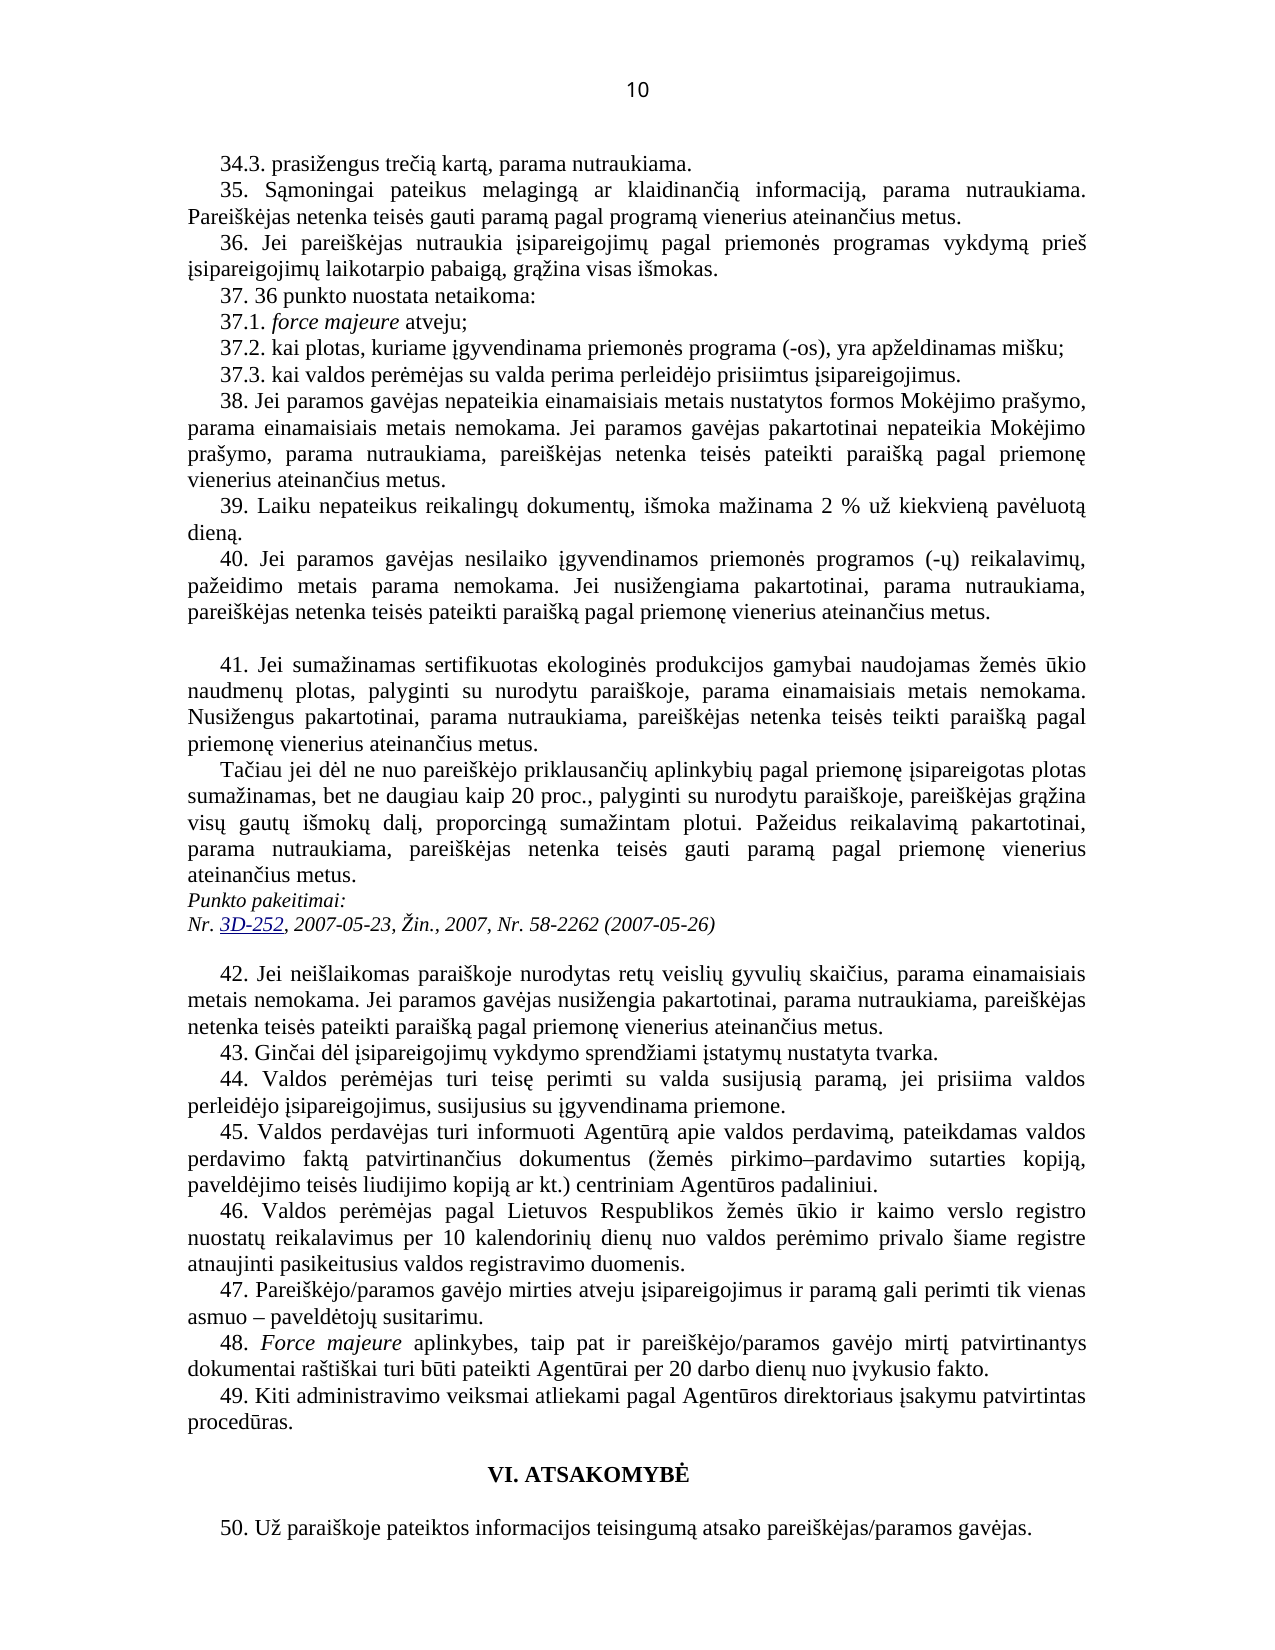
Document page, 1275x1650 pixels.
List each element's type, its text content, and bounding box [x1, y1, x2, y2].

text 37.3. kai valdos perėmėjas su valda perima perleidėjo prisiimtus įsipareigojimus. [187, 361, 1087, 387]
text 37.2. kai plotas, kuriame įgyvendinama priemonės programa (-os), yra apželdinamas mišku; [187, 334, 1087, 361]
text VI. ATSAKOMYBĖ [412, 1461, 1087, 1487]
text 48. Force majeure aplinkybes, taip pat ir pareiškėjo/paramos gavėjo mirtį patvirtinantys dokumentai raštiškai turi būti pateikti Agentūrai per 20 darbo dienų nuo įvykusio fakto. [187, 1329, 1087, 1382]
text 47. Pareiškėjo/paramos gavėjo mirties atveju įsipareigojimus ir paramą gali perimti tik vienas asmuo – paveldėtojų susitarimu. [187, 1276, 1087, 1329]
text 38. Jei paramos gavėjas nepateikia einamaisiais metais nustatytos formos Mokėjimo prašymo, parama einamaisiais metais nemokama. Jei paramos gavėjas pakartotinai nepateikia Mokėjimo prašymo, parama nutraukiama, pareiškėjas netenka teisės pateikti paraišką pagal priemonę vienerius ateinančius metus. [187, 387, 1087, 493]
text 46. Valdos perėmėjas pagal Lietuvos Respublikos žemės ūkio ir kaimo verslo registro nuostatų reikalavimus per 10 kalendorinių dienų nuo valdos perėmimo privalo šiame registre atnaujinti pasikeitusius valdos registravimo duomenis. [187, 1197, 1087, 1276]
text 50. Už paraiškoje pateiktos informacijos teisingumą atsako pareiškėjas/paramos gavėjas. [187, 1513, 1087, 1540]
text 39. Laiku nepateikus reikalingų dokumentų, išmoka mažinama 2 % už kiekvieną pavėluotą dieną. [187, 493, 1087, 545]
text 40. Jei paramos gavėjas nesilaiko įgyvendinamos priemonės programos (-ų) reikalavimų, pažeidimo metais parama nemokama. Jei nusižengiama pakartotinai, parama nutraukiama, pareiškėjas netenka teisės pateikti paraišką pagal priemonę vienerius ateinančius metus. [187, 545, 1087, 624]
text 45. Valdos perdavėjas turi informuoti Agentūrą apie valdos perdavimą, pateikdamas valdos perdavimo faktą patvirtinančius dokumentus (žemės pirkimo–pardavimo sutarties kopiją, paveldėjimo teisės liudijimo kopiją ar kt.) centriniam Agentūros padaliniui. [187, 1118, 1087, 1197]
text Tačiau jei dėl ne nuo pareiškėjo priklausančių aplinkybių pagal priemonę įsipareigotas plotas sumažinamas, bet ne daugiau kaip 20 proc., palyginti su nurodytu paraiškoje, pareiškėjas grąžina visų gautų išmokų dalį, proporcingą sumažintam plotui. Pažeidus reikalavimą pakartotinai, parama nutraukiama, pareiškėjas netenka teisės gauti paramą pagal priemonę vienerius ateinančius metus. [187, 756, 1087, 888]
text 42. Jei neišlaikomas paraiškoje nurodytas retų veislių gyvulių skaičius, parama einamaisiais metais nemokama. Jei paramos gavėjas nusižengia pakartotinai, parama nutraukiama, pareiškėjas netenka teisės pateikti paraišką pagal priemonę vienerius ateinančius metus. [187, 960, 1087, 1039]
text 37. 36 punkto nuostata netaikoma: [187, 282, 1087, 308]
text 44. Valdos perėmėjas turi teisę perimti su valda susijusią paramą, jei prisiima valdos perleidėjo įsipareigojimus, susijusius su įgyvendinama priemone. [187, 1066, 1087, 1118]
text 37.1. force majeure atveju; [187, 308, 1087, 334]
text 49. Kiti administravimo veiksmai atliekami pagal Agentūros direktoriaus įsakymu patvirtintas procedūras. [187, 1382, 1087, 1434]
text 36. Jei pareiškėjas nutraukia įsipareigojimų pagal priemonės programas vykdymą prieš įsipareigojimų laikotarpio pabaigą, grąžina visas išmokas. [187, 229, 1087, 282]
text Nr. 3D-252, 2007-05-23, Žin., 2007, Nr. 58-2262 (2007-05-26) [187, 912, 1087, 936]
text 34.3. prasižengus trečią kartą, parama nutraukiama. [187, 150, 1087, 176]
text 43. Ginčai dėl įsipareigojimų vykdymo sprendžiami įstatymų nustatyta tvarka. [187, 1039, 1087, 1066]
text 41. Jei sumažinamas sertifikuotas ekologinės produkcijos gamybai naudojamas žemės ūkio naudmenų plotas, palyginti su nurodytu paraiškoje, parama einamaisiais metais nemokama. Nusižengus pakartotinai, parama nutraukiama, pareiškėjas netenka teisės teikti paraišką pagal priemonę vienerius ateinančius metus. [187, 651, 1087, 756]
text Punkto pakeitimai: [187, 888, 1087, 912]
text 35. Sąmoningai pateikus melagingą ar klaidinančią informaciją, parama nutraukiama. Pareiškėjas netenka teisės gauti paramą pagal programą vienerius ateinančius metus. [187, 176, 1087, 229]
